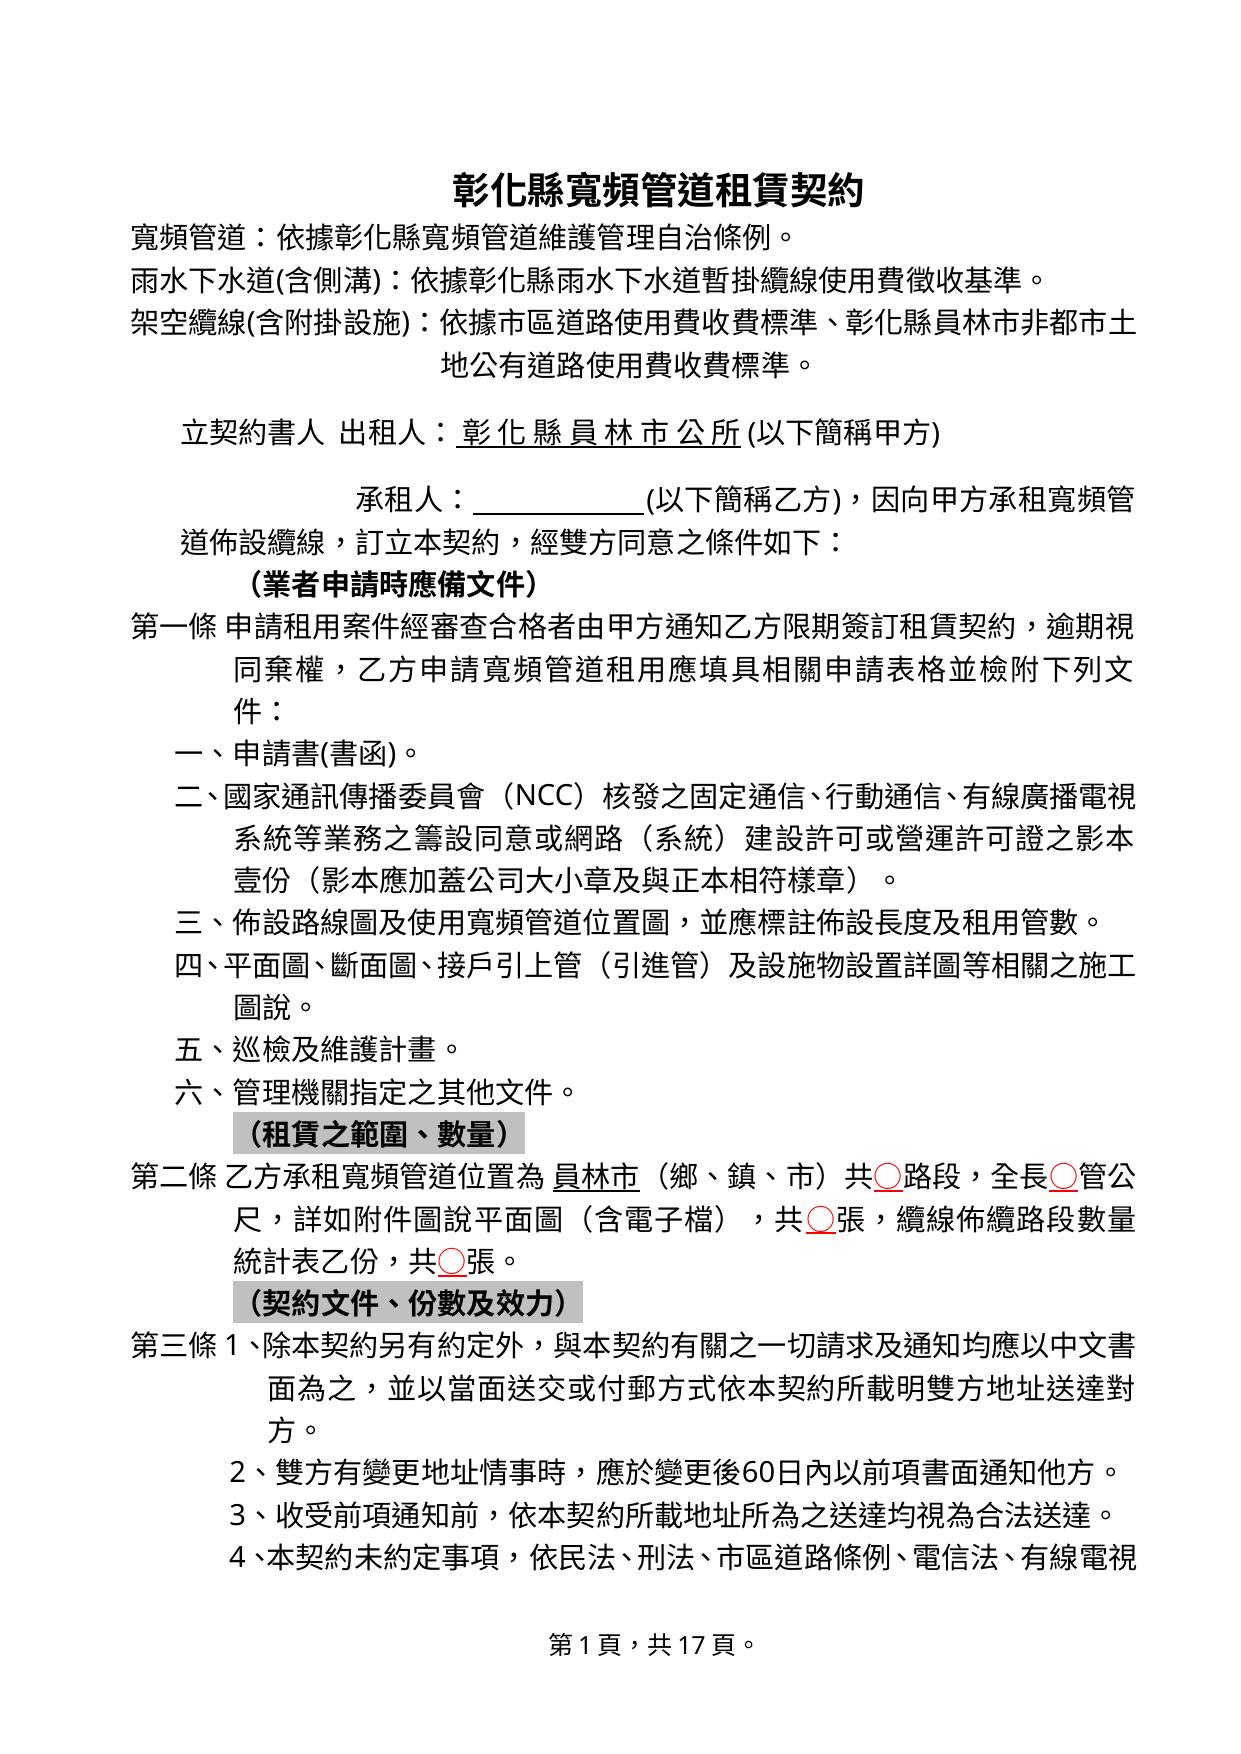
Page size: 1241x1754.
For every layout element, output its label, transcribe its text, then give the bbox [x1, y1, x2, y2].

text 六、管理機關指定之其他文件。 [174, 1069, 1137, 1112]
text （租賃之範圍、數量） [130, 1112, 1137, 1154]
text 第二條 乙方承租寬頻管道位置為 員林市（鄉、鎮、市）共○路段，全長○管公尺，詳如附件圖說平面圖（含電子檔），共○張，纜線佈纜路段數量統計表乙份，共○張。 [130, 1154, 1137, 1281]
text 立契約書人 出租人： 彰 化 縣 員 林 市 公 所 (以下簡稱甲方) [180, 409, 1137, 452]
text 二、國家通訊傳播委員會（NCC）核發之固定通信、行動通信、有線廣播電視系統等業務之籌設同意或網路（系統）建設許可或營運許可證之影本壹份（影本應加蓋公司大小章及與正本相符樣章）。 [174, 773, 1137, 900]
text 架空纜線(含附掛設施)：依據市區道路使用費收費標準、彰化縣員林市非都市土地公有道路使用費收費標準。 [130, 300, 1137, 384]
text 4、本契約未約定事項，依民法、刑法、市區道路條例、電信法、有線電視 [229, 1535, 1137, 1577]
text 三、佈設路線圖及使用寬頻管道位置圖，並應標註佈設長度及租用管數。 [174, 900, 1137, 942]
text 寬頻管道：依據彰化縣寬頻管道維護管理自治條例。 [130, 215, 1137, 257]
text （契約文件、份數及效力） [130, 1281, 1137, 1323]
text 五、巡檢及維護計畫。 [174, 1027, 1137, 1069]
text （業者申請時應備文件） [130, 562, 1137, 604]
text 四、平面圖、斷面圖、接戶引上管（引進管）及設施物設置詳圖等相關之施工圖說。 [174, 942, 1137, 1027]
text 2、雙方有變更地址情事時，應於變更後60日內以前項書面通知他方。 [229, 1450, 1137, 1492]
text 3、收受前項通知前，依本契約所載地址所為之送達均視為合法送達。 [229, 1492, 1137, 1535]
text 第一條 申請租用案件經審查合格者由甲方通知乙方限期簽訂租賃契約，逾期視同棄權，乙方申請寬頻管道租用應填具相關申請表格並檢附下列文件： [130, 604, 1137, 731]
text 雨水下水道(含側溝)：依據彰化縣雨水下水道暫掛纜線使用費徵收基準。 [130, 257, 1137, 300]
text 第三條 1、除本契約另有約定外，與本契約有關之一切請求及通知均應以中文書面為之，並以當面送交或付郵方式依本契約所載明雙方地址送達對方。 [130, 1323, 1137, 1450]
text 承租人： (以下簡稱乙方)，因向甲方承租寬頻管道佈設纜線，訂立本契約，經雙方同意之條件如下： [180, 477, 1137, 562]
text 彰化縣寬頻管道租賃契約 [180, 161, 1137, 215]
text 一、申請書(書函)。 [174, 731, 1137, 773]
